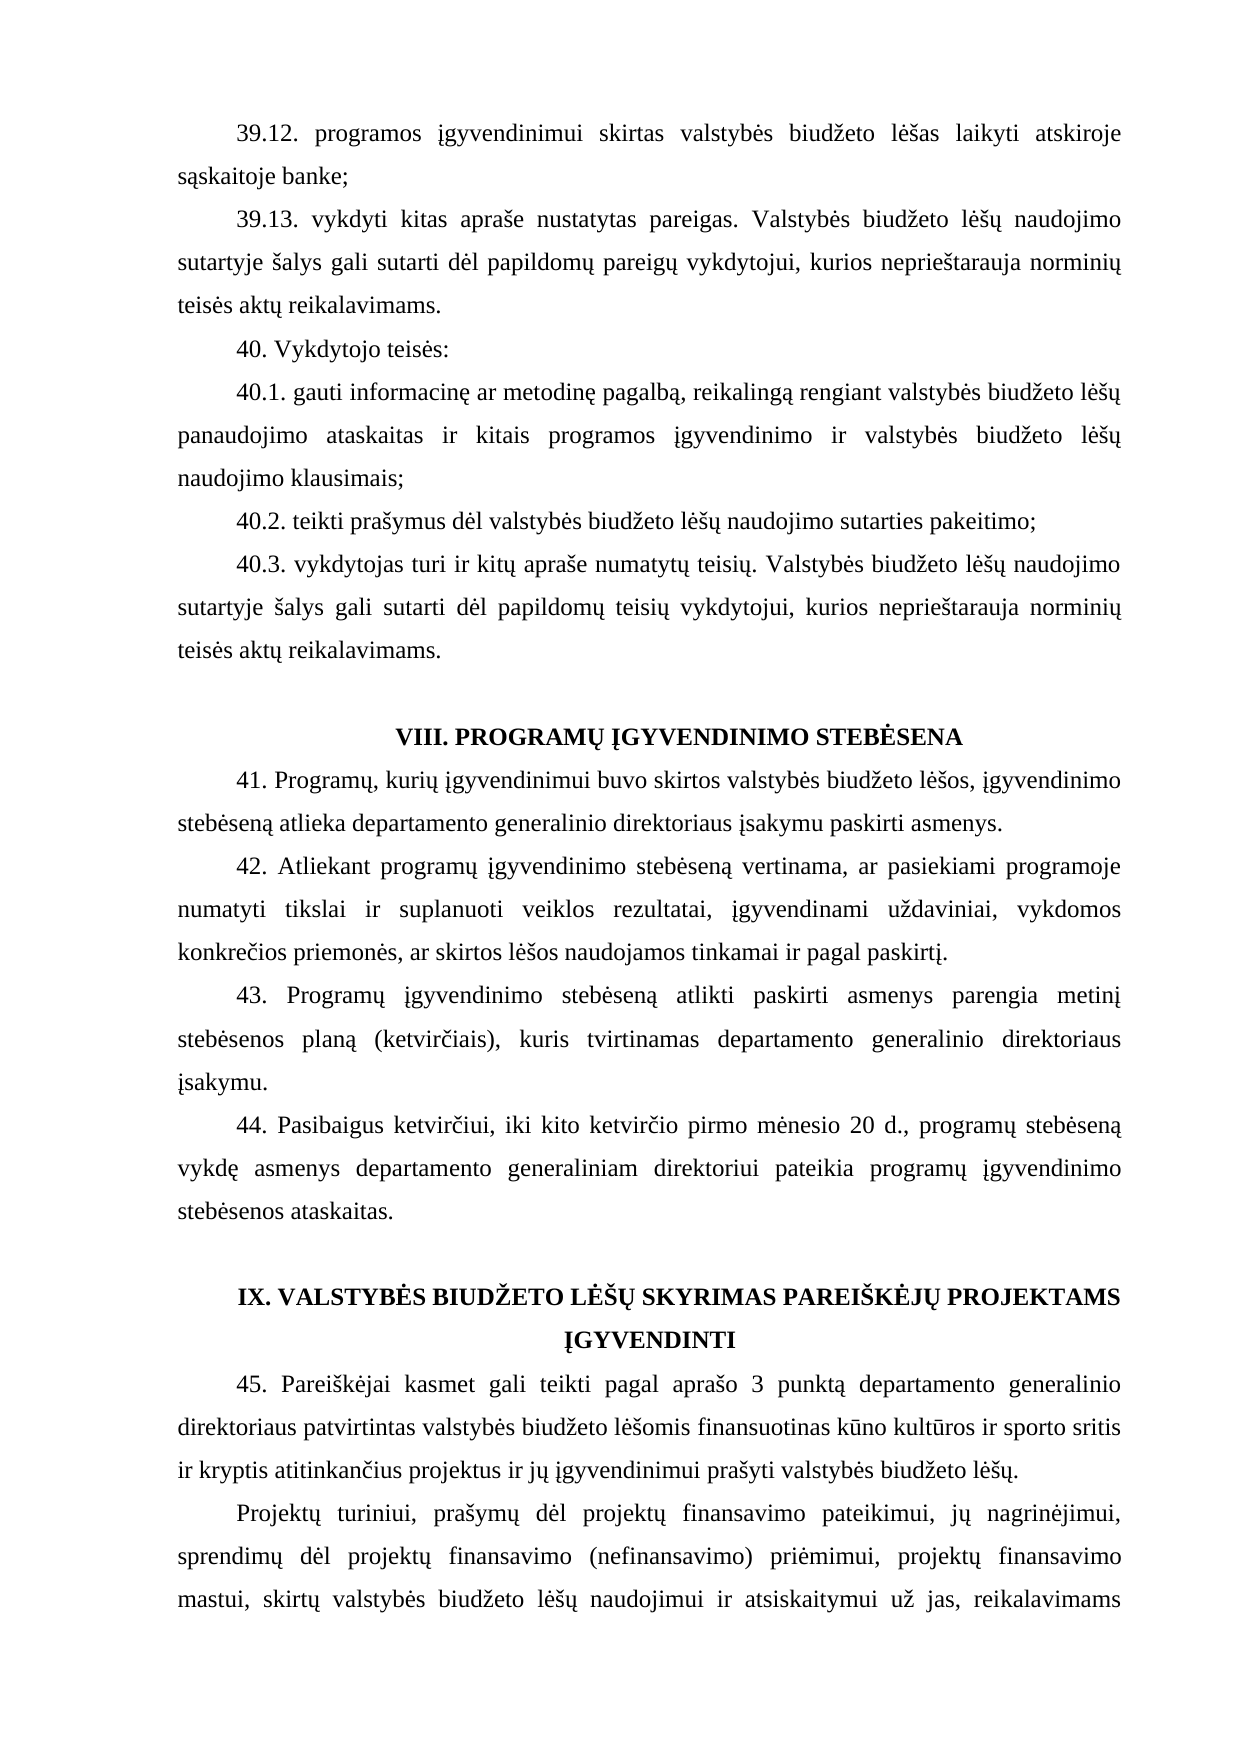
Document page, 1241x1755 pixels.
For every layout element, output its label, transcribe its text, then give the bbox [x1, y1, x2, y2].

text 44. Pasibaigus ketvirčiui, iki kito ketvirčio pirmo mėnesio 20 d., programų stebėseną vykdę asmenys departamento generaliniam direktoriui pateikia programų įgyvendinimo stebėsenos ataskaitas. [177, 1110, 1122, 1225]
text 40. Vykdytojo teisės: [177, 334, 1122, 362]
text 40.2. teikti prašymus dėl valstybės biudžeto lėšų naudojimo sutarties pakeitimo; [177, 506, 1122, 535]
text 40.1. gauti informacinę ar metodinę pagalbą, reikalingą rengiant valstybės biudžeto lėšų panaudojimo ataskaitas ir kitais programos įgyvendinimo ir valstybės biudžeto lėšų naudojimo klausimais; [177, 377, 1122, 492]
text IX. VALSTYBĖS BIUDŽETO LĖŠŲ SKYRIMAS PAREIŠKĖJŲ PROJEKTAMS ĮGYVENDINTI [177, 1282, 1122, 1354]
text 39.13. vykdyti kitas apraše nustatytas pareigas. Valstybės biudžeto lėšų naudojimo sutartyje šalys gali sutarti dėl papildomų pareigų vykdytojui, kurios neprieštarauja norminių teisės aktų reikalavimams. [177, 204, 1122, 319]
text 41. Programų, kurių įgyvendinimui buvo skirtos valstybės biudžeto lėšos, įgyvendinimo stebėseną atlieka departamento generalinio direktoriaus įsakymu paskirti asmenys. [177, 765, 1122, 837]
text 43. Programų įgyvendinimo stebėseną atlikti paskirti asmenys parengia metinį stebėsenos planą (ketvirčiais), kuris tvirtinamas departamento generalinio direktoriaus įsakymu. [177, 981, 1122, 1096]
text 39.12. programos įgyvendinimui skirtas valstybės biudžeto lėšas laikyti atskiroje sąskaitoje banke; [177, 118, 1122, 190]
text 42. Atliekant programų įgyvendinimo stebėseną vertinama, ar pasiekiami programoje numatyti tikslai ir suplanuoti veiklos rezultatai, įgyvendinami uždaviniai, vykdomos konkrečios priemonės, ar skirtos lėšos naudojamos tinkamai ir pagal paskirtį. [177, 851, 1122, 966]
text VIII. PROGRAMŲ ĮGYVENDINIMO STEBĖSENA [177, 722, 1122, 751]
text 40.3. vykdytojas turi ir kitų apraše numatytų teisių. Valstybės biudžeto lėšų naudojimo sutartyje šalys gali sutarti dėl papildomų teisių vykdytojui, kurios neprieštarauja norminių teisės aktų reikalavimams. [177, 549, 1122, 664]
text 45. Pareiškėjai kasmet gali teikti pagal aprašo 3 punktą departamento generalinio direktoriaus patvirtintas valstybės biudžeto lėšomis finansuotinas kūno kultūros ir sporto sritis ir kryptis atitinkančius projektus ir jų įgyvendinimui prašyti valstybės biudžeto lėšų. [177, 1369, 1122, 1484]
text Projektų turiniui, prašymų dėl projektų finansavimo pateikimui, jų nagrinėjimui, sprendimų dėl projektų finansavimo (nefinansavimo) priėmimui, projektų finansavimo mastui, skirtų valstybės biudžeto lėšų naudojimui ir atsiskaitymui už jas, reikalavimams [177, 1498, 1122, 1613]
